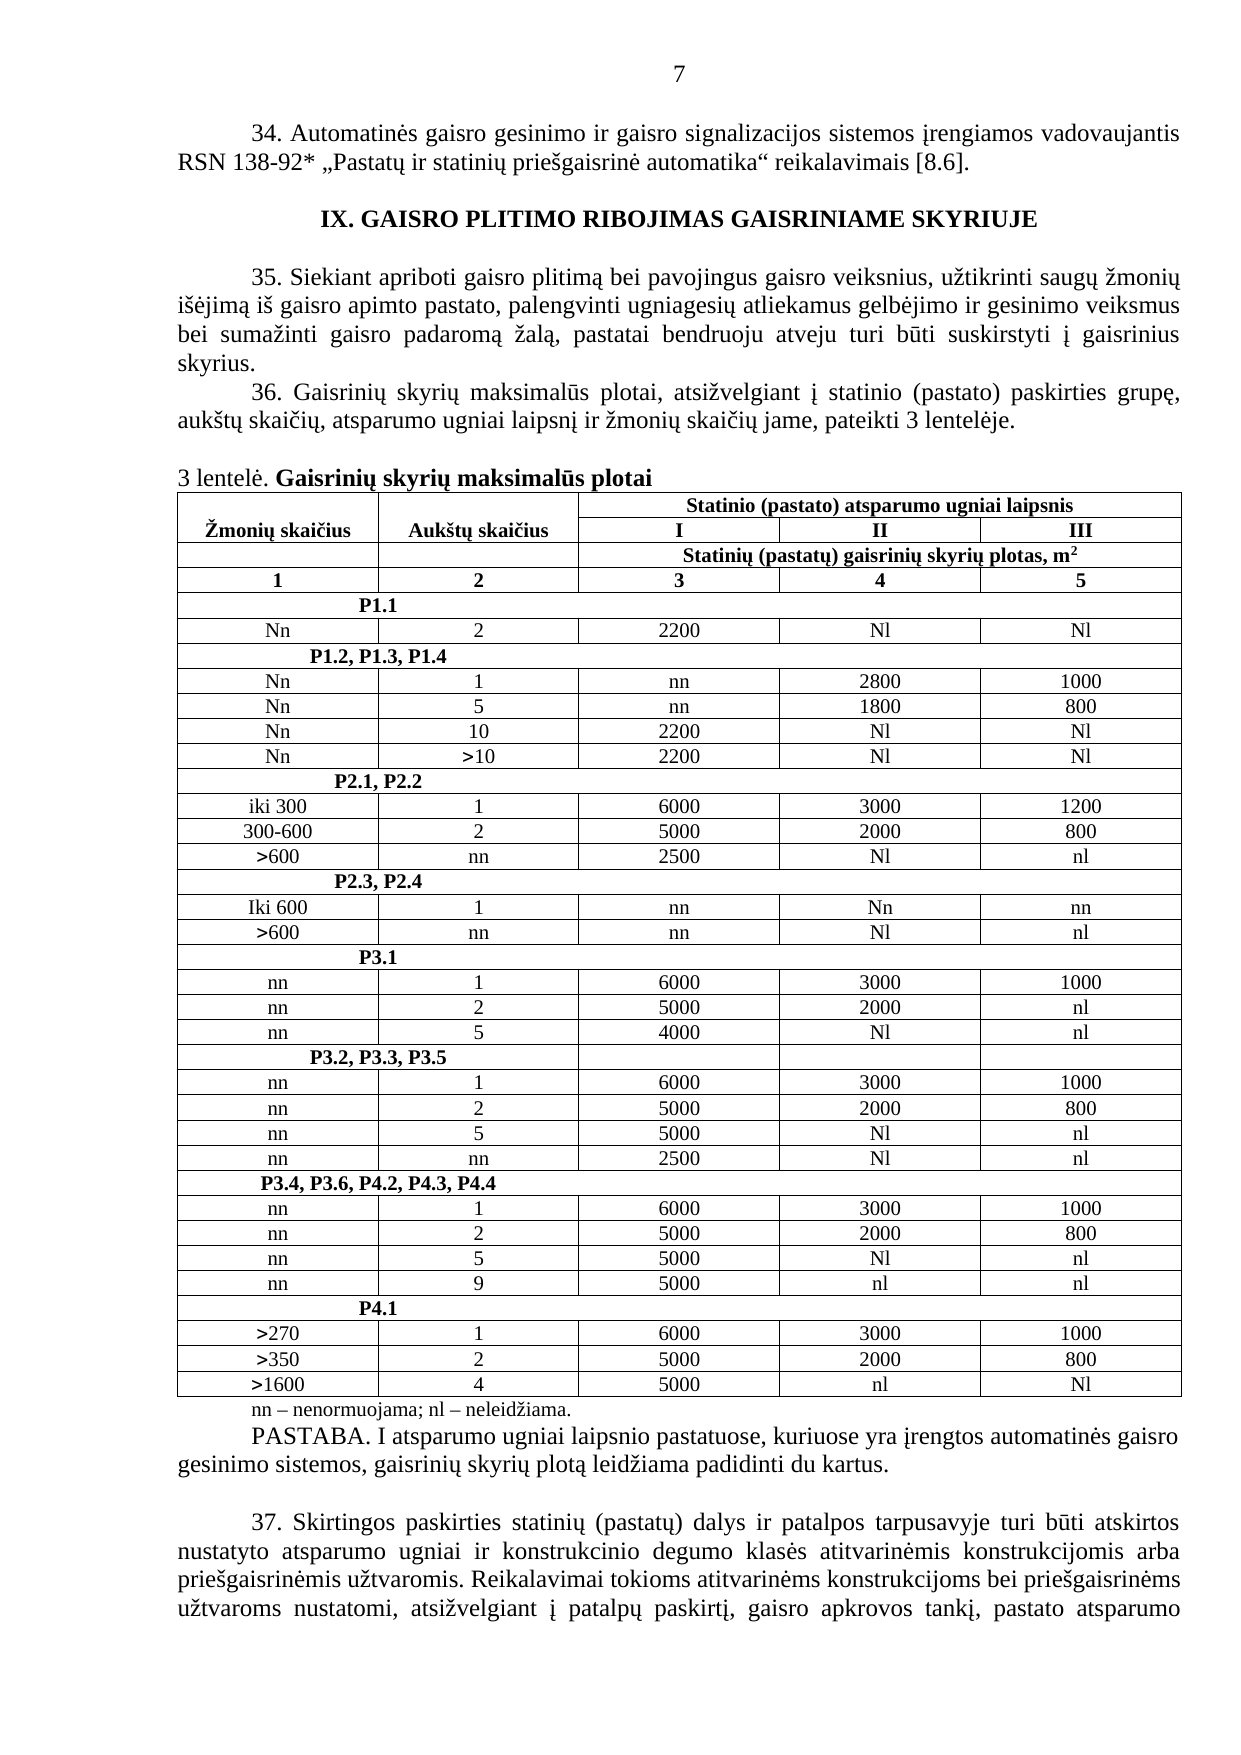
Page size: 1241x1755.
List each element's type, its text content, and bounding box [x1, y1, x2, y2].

table_cell 1 [379, 1196, 578, 1220]
table_cell 5 [379, 694, 578, 718]
table_cell 1000 [981, 1070, 1181, 1094]
table_cell [980, 1296, 1181, 1320]
table_cell 2 [379, 619, 578, 642]
table_cell Nl [780, 1146, 980, 1170]
table_cell nn [981, 895, 1181, 919]
table_cell 5 [379, 1121, 578, 1144]
table_cell [379, 543, 578, 567]
table_cell Nl [780, 1121, 980, 1144]
table_header [379, 493, 578, 517]
table_cell 2500 [579, 1146, 779, 1170]
table_cell nn [178, 1070, 378, 1094]
table_cell nl [981, 1020, 1181, 1044]
table_cell nn [178, 1146, 378, 1170]
table_cell [780, 1171, 980, 1195]
table_cell nn [178, 970, 378, 994]
table_cell 800 [981, 819, 1181, 843]
text 34. Automatinės gaisro gesinimo ir gaisro signalizacijos sistemos įrengiamos vadovaujantis RSN 138-92* „Pastatų ir statinių priešgaisrinė automatika“ reikalavimais [8.6]. [177, 118, 1181, 176]
table_cell 1 [379, 794, 578, 818]
table_cell nn [379, 1146, 578, 1170]
table_cell 2500 [579, 844, 779, 868]
table_cell 3 [579, 568, 779, 592]
table_cell 5000 [579, 1095, 779, 1119]
table_cell Nl [780, 844, 980, 868]
table_cell [980, 870, 1181, 893]
table_cell [579, 1045, 779, 1069]
table_cell [579, 1296, 779, 1320]
table_cell 3000 [780, 794, 980, 818]
table_cell 2200 [579, 619, 779, 642]
table_cell 9 [379, 1271, 578, 1295]
table_cell 2000 [780, 819, 980, 843]
table_cell 1200 [981, 794, 1181, 818]
table_cell 5000 [579, 1246, 779, 1270]
table_cell 2800 [780, 669, 980, 693]
table_cell nn [178, 1020, 378, 1044]
table_cell nn [178, 1246, 378, 1270]
table_cell Nn [178, 619, 378, 642]
table_cell nn [579, 895, 779, 919]
table_cell [178, 543, 378, 567]
table_cell Nl [981, 744, 1181, 768]
table_cell 2000 [780, 995, 980, 1019]
table_cell 6000 [579, 1196, 779, 1220]
table_cell [579, 870, 779, 893]
table_cell Nn [178, 694, 378, 718]
table_cell 3000 [780, 1321, 980, 1345]
table_cell 1000 [981, 669, 1181, 693]
table_cell 2200 [579, 744, 779, 768]
table_cell [579, 769, 779, 793]
table_cell nl [981, 1146, 1181, 1170]
text nn – nenormuojama; nl – neleidžiama. [177, 1397, 1181, 1421]
table_cell Nl [780, 1246, 980, 1270]
table_cell [980, 644, 1181, 668]
table_cell 1 [379, 1321, 578, 1345]
table_cell 5000 [579, 819, 779, 843]
text 3 lentelė. Gaisrinių skyrių maksimalūs plotai [177, 463, 1181, 492]
table_cell Nn [178, 744, 378, 768]
table_cell >1600 [178, 1372, 378, 1396]
table_cell 800 [981, 694, 1181, 718]
table_cell 2 [379, 568, 578, 592]
table_cell nl [981, 920, 1181, 944]
table_cell 6000 [579, 794, 779, 818]
table_cell Aukštų skaičius [379, 517, 578, 542]
table_cell nl [780, 1271, 980, 1295]
table_cell 2000 [780, 1346, 980, 1371]
table_cell Nn [178, 719, 378, 743]
table_cell 5000 [579, 1271, 779, 1295]
table_cell 6000 [579, 1070, 779, 1094]
table_cell nl [981, 844, 1181, 868]
table_cell P3.1 [178, 945, 579, 969]
table_cell 4000 [579, 1020, 779, 1044]
table_cell nn [379, 920, 578, 944]
table_cell P1.1 [178, 593, 579, 617]
table_cell nn [579, 920, 779, 944]
table_cell [780, 1045, 980, 1069]
table_cell [579, 644, 779, 668]
table_cell P1.2, P1.3, P1.4 [178, 644, 579, 668]
table_cell >600 [178, 920, 378, 944]
table_cell 1000 [981, 1196, 1181, 1220]
table_cell 5000 [579, 1372, 779, 1396]
table_cell 2 [379, 819, 578, 843]
table_cell nn [178, 1271, 378, 1295]
table_cell [579, 945, 779, 969]
table_cell I [579, 518, 779, 542]
table_cell 4 [379, 1372, 578, 1396]
table_cell II [780, 518, 980, 542]
table_cell nl [981, 995, 1181, 1019]
table_cell 2 [379, 995, 578, 1019]
table_cell 800 [981, 1346, 1181, 1371]
table_cell nn [178, 995, 378, 1019]
table_cell Nl [780, 619, 980, 642]
table_cell P2.3, P2.4 [178, 870, 579, 893]
table_cell 5 [981, 568, 1181, 592]
table_cell nn [178, 1095, 378, 1119]
table_cell nn [178, 1196, 378, 1220]
table_cell 1 [379, 970, 578, 994]
table_cell nl [981, 1121, 1181, 1144]
text 36. Gaisrinių skyrių maksimalūs plotai, atsižvelgiant į statinio (pastato) paskirties grupę, aukštų skaičių, atsparumo ugniai laipsnį ir žmonių skaičių jame, pateikti 3 lentelėje. [177, 377, 1181, 434]
table_cell Nl [780, 719, 980, 743]
table_cell [980, 1171, 1181, 1195]
table_cell >270 [178, 1321, 378, 1345]
table_cell 1000 [981, 1321, 1181, 1345]
table_cell 6000 [579, 970, 779, 994]
table_cell 2 [379, 1221, 578, 1245]
table_cell [579, 593, 1181, 617]
table_cell 10 [379, 719, 578, 743]
table_cell Nl [981, 619, 1181, 642]
table_cell III [981, 518, 1181, 542]
table_cell 1 [379, 1070, 578, 1094]
table_cell [780, 945, 980, 969]
table_cell 800 [981, 1095, 1181, 1119]
table_cell [780, 769, 980, 793]
table_cell 1 [178, 568, 378, 592]
table_cell 1 [379, 895, 578, 919]
table_cell 2 [379, 1346, 578, 1371]
table_cell >350 [178, 1346, 378, 1371]
table_cell Žmonių skaičius [178, 517, 378, 542]
table_cell [579, 1171, 779, 1195]
table_cell 1000 [981, 970, 1181, 994]
table_cell [980, 945, 1181, 969]
table_cell 6000 [579, 1321, 779, 1345]
table_cell nn [579, 694, 779, 718]
table_cell 5000 [579, 995, 779, 1019]
text PASTABA. I atsparumo ugniai laipsnio pastatuose, kuriuose yra įrengtos automatinės gaisro gesinimo sistemos, gaisrinių skyrių plotą leidžiama padidinti du kartus. [177, 1421, 1181, 1478]
table_cell nl [981, 1246, 1181, 1270]
table_cell [780, 870, 980, 893]
table_cell 3000 [780, 970, 980, 994]
table_cell 3000 [780, 1196, 980, 1220]
table_cell Nl [780, 920, 980, 944]
table_cell Nl [780, 1020, 980, 1044]
table_cell 1 [379, 669, 578, 693]
table_cell P2.1, P2.2 [178, 769, 579, 793]
table_cell nl [780, 1372, 980, 1396]
table_cell Nl [780, 744, 980, 768]
table_cell P3.4, P3.6, P4.2, P4.3, P4.4 [178, 1171, 579, 1195]
table_cell 2200 [579, 719, 779, 743]
table_cell [780, 644, 980, 668]
table_cell 300-600 [178, 819, 378, 843]
table_cell [980, 769, 1181, 793]
table_cell Statinių (pastatų) gaisrinių skyrių plotas, m2 [579, 543, 1181, 567]
table_cell >600 [178, 844, 378, 868]
table_cell iki 300 [178, 794, 378, 818]
table_cell P4.1 [178, 1296, 579, 1320]
table_cell Nn [780, 895, 980, 919]
table_cell 5 [379, 1246, 578, 1270]
table_header [178, 493, 378, 517]
table_cell [780, 1296, 980, 1320]
table_cell 2 [379, 1095, 578, 1119]
table_cell 1800 [780, 694, 980, 718]
table_cell [981, 1045, 1181, 1069]
table_cell nl [981, 1271, 1181, 1295]
text 35. Siekiant apriboti gaisro plitimą bei pavojingus gaisro veiksnius, užtikrinti saugų žmonių išėjimą iš gaisro apimto pastato, palengvinti ugniagesių atliekamus gelbėjimo ir gesinimo veiksmus bei sumažinti gaisro padaromą žalą, pastatai bendruoju atveju turi būti suskirstyti į gaisrinius skyrius. [177, 262, 1181, 377]
table_cell nn [178, 1121, 378, 1144]
table_cell >10 [379, 744, 578, 768]
table_cell nn [579, 669, 779, 693]
table_cell 800 [981, 1221, 1181, 1245]
text Ix. Gaisro plitimo ribojimas GAISRINIAME SKYRIUJE [177, 204, 1181, 233]
table_cell nn [379, 844, 578, 868]
table_cell 5000 [579, 1221, 779, 1245]
table_cell Nn [178, 669, 378, 693]
table_cell 2000 [780, 1095, 980, 1119]
table_cell 2000 [780, 1221, 980, 1245]
table_cell Iki 600 [178, 895, 378, 919]
table_cell 5000 [579, 1121, 779, 1144]
table_cell 5 [379, 1020, 578, 1044]
table_cell nn [178, 1221, 378, 1245]
table_cell 4 [780, 568, 980, 592]
table_cell Nl [981, 1372, 1181, 1396]
table_cell Nl [981, 719, 1181, 743]
table_cell P3.2, P3.3, P3.5 [178, 1045, 578, 1069]
text 37. Skirtingos paskirties statinių (pastatų) dalys ir patalpos tarpusavyje turi būti atskirtos nustatyto atsparumo ugniai ir konstrukcinio degumo klasės atitvarinėmis konstrukcijomis arba priešgaisrinėmis užtvaromis. Reikalavimai tokioms atitvarinėms konstrukcijoms bei priešgaisrinėms užtvaroms nustatomi, atsižvelgiant į patalpų paskirtį, gaisro apkrovos tankį, pastato atsparumo [177, 1507, 1181, 1622]
table_cell 5000 [579, 1346, 779, 1371]
table_cell 3000 [780, 1070, 980, 1094]
table_header Statinio (pastato) atsparumo ugniai laipsnis [579, 493, 1181, 517]
